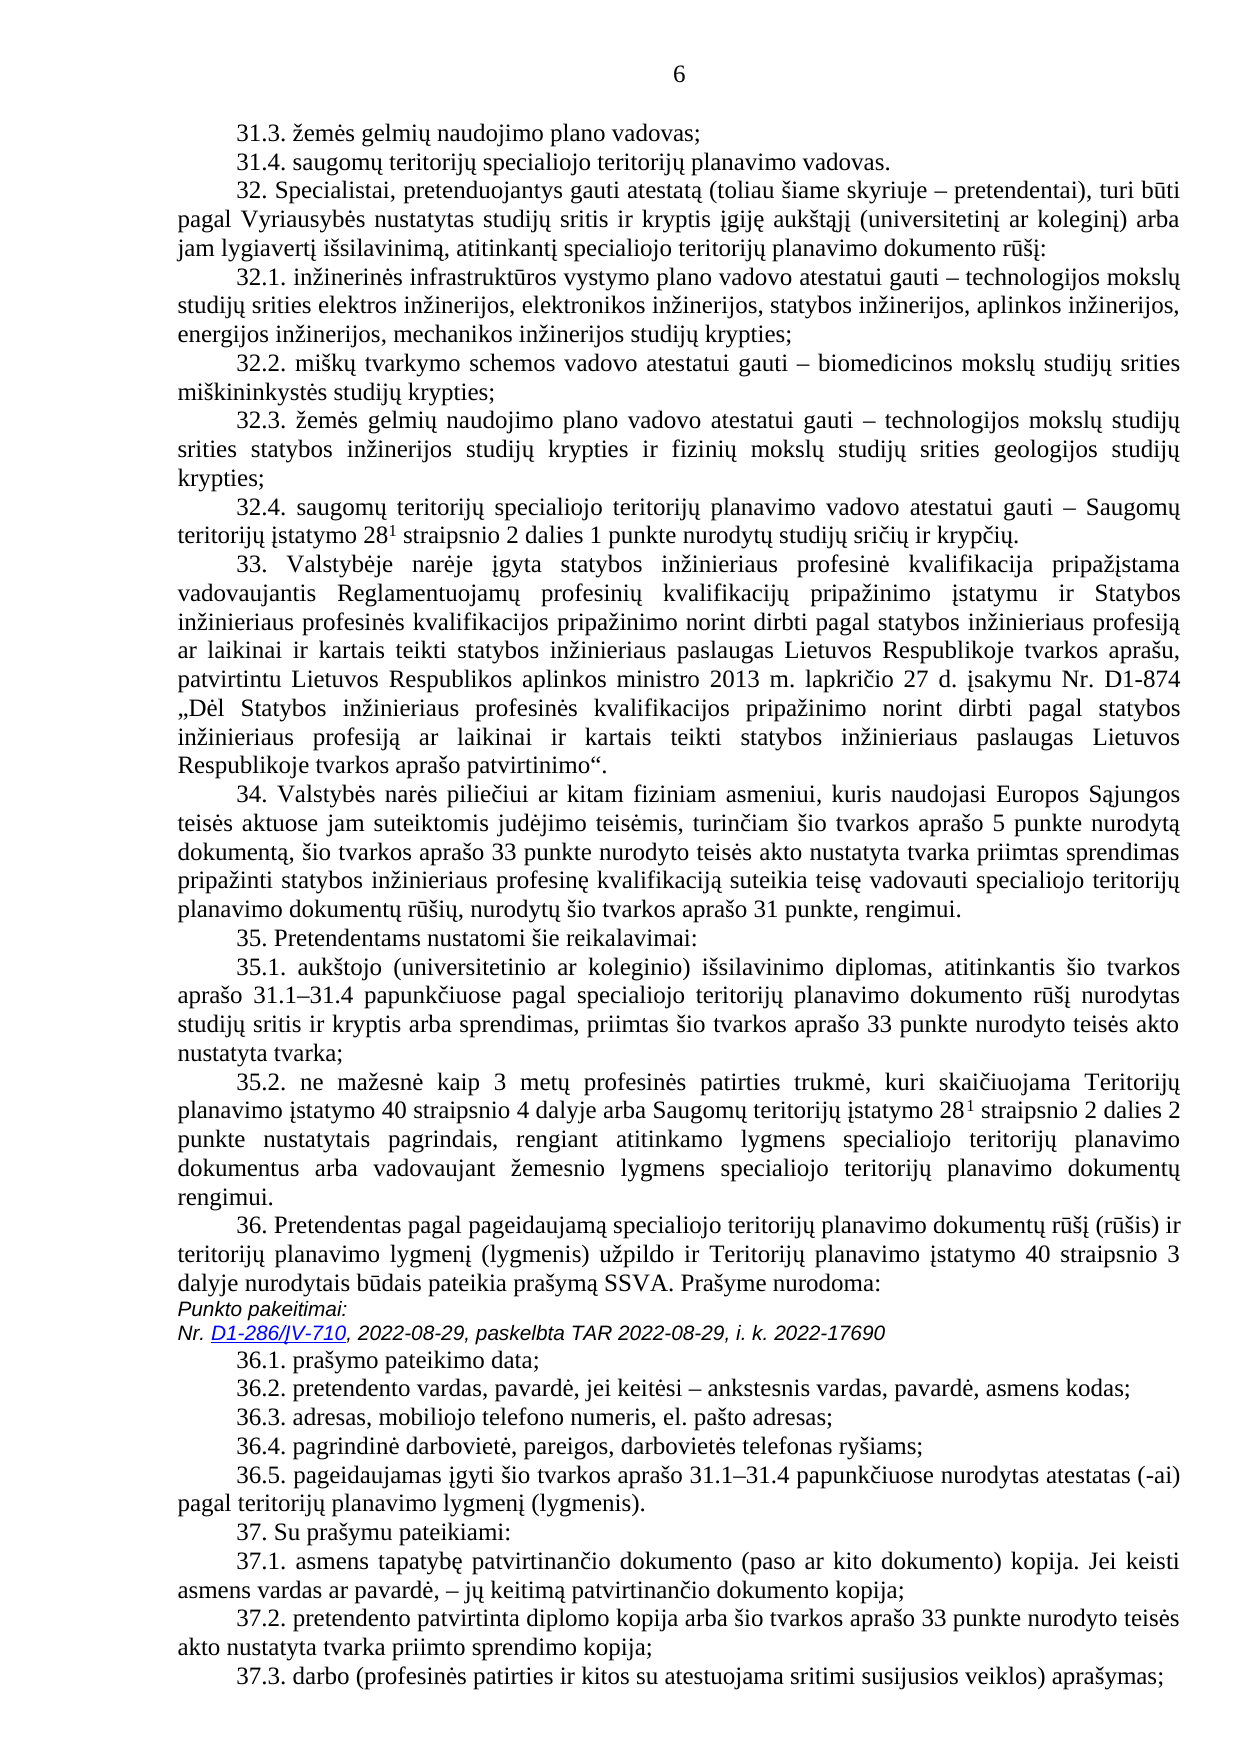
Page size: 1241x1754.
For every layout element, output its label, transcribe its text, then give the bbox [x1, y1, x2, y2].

text 36.5. pageidaujamas įgyti šio tvarkos aprašo 31.1–31.4 papunkčiuose nurodytas atestatas (-ai) pagal teritorijų planavimo lygmenį (lygmenis). [177, 1460, 1181, 1517]
text 35. Pretendentams nustatomi šie reikalavimai: [177, 923, 1181, 952]
text 31.3. žemės gelmių naudojimo plano vadovas; [177, 118, 1181, 147]
text 32.3. žemės gelmių naudojimo plano vadovo atestatui gauti – technologijos mokslų studijų srities statybos inžinerijos studijų krypties ir fizinių mokslų studijų srities geologijos studijų krypties; [177, 406, 1181, 492]
text 34. Valstybės narės piliečiui ar kitam fiziniam asmeniui, kuris naudojasi Europos Sąjungos teisės aktuose jam suteiktomis judėjimo teisėmis, turinčiam šio tvarkos aprašo 5 punkte nurodytą dokumentą, šio tvarkos aprašo 33 punkte nurodyto teisės akto nustatyta tvarka priimtas sprendimas pripažinti statybos inžinieriaus profesinę kvalifikaciją suteikia teisę vadovauti specialiojo teritorijų planavimo dokumentų rūšių, nurodytų šio tvarkos aprašo 31 punkte, rengimui. [177, 779, 1181, 923]
text 36. Pretendentas pagal pageidaujamą specialiojo teritorijų planavimo dokumentų rūšį (rūšis) ir teritorijų planavimo lygmenį (lygmenis) užpildo ir Teritorijų planavimo įstatymo 40 straipsnio 3 dalyje nurodytais būdais pateikia prašymą SSVA. Prašyme nurodoma: [177, 1211, 1181, 1297]
text 35.1. aukštojo (universitetinio ar koleginio) išsilavinimo diplomas, atitinkantis šio tvarkos aprašo 31.1–31.4 papunkčiuose pagal specialiojo teritorijų planavimo dokumento rūšį nurodytas studijų sritis ir kryptis arba sprendimas, priimtas šio tvarkos aprašo 33 punkte nurodyto teisės akto nustatyta tvarka; [177, 952, 1181, 1067]
text Nr. D1-286/ĮV-710, 2022-08-29, paskelbta TAR 2022-08-29, i. k. 2022-17690 [177, 1321, 1181, 1345]
text 32.4. saugomų teritorijų specialiojo teritorijų planavimo vadovo atestatui gauti – Saugomų teritorijų įstatymo 281 straipsnio 2 dalies 1 punkte nurodytų studijų sričių ir krypčių. [177, 492, 1181, 549]
text 37.3. darbo (profesinės patirties ir kitos su atestuojama sritimi susijusios veiklos) aprašymas; [177, 1661, 1181, 1690]
text 37.2. pretendento patvirtinta diplomo kopija arba šio tvarkos aprašo 33 punkte nurodyto teisės akto nustatyta tvarka priimto sprendimo kopija; [177, 1603, 1181, 1661]
text 37. Su prašymu pateikiami: [177, 1517, 1181, 1546]
text 36.2. pretendento vardas, pavardė, jei keitėsi – ankstesnis vardas, pavardė, asmens kodas; [177, 1373, 1181, 1402]
text Punkto pakeitimai: [177, 1297, 1181, 1321]
text 36.4. pagrindinė darbovietė, pareigos, darbovietės telefonas ryšiams; [177, 1431, 1181, 1460]
text 36.1. prašymo pateikimo data; [177, 1345, 1181, 1373]
text 32.2. miškų tvarkymo schemos vadovo atestatui gauti – biomedicinos mokslų studijų srities miškininkystės studijų krypties; [177, 348, 1181, 406]
text 32. Specialistai, pretenduojantys gauti atestatą (toliau šiame skyriuje – pretendentai), turi būti pagal Vyriausybės nustatytas studijų sritis ir kryptis įgiję aukštąjį (universitetinį ar koleginį) arba jam lygiavertį išsilavinimą, atitinkantį specialiojo teritorijų planavimo dokumento rūšį: [177, 176, 1181, 262]
text 37.1. asmens tapatybę patvirtinančio dokumento (paso ar kito dokumento) kopija. Jei keisti asmens vardas ar pavardė, – jų keitimą patvirtinančio dokumento kopija; [177, 1546, 1181, 1603]
text 31.4. saugomų teritorijų specialiojo teritorijų planavimo vadovas. [177, 147, 1181, 176]
text 32.1. inžinerinės infrastruktūros vystymo plano vadovo atestatui gauti – technologijos mokslų studijų srities elektros inžinerijos, elektronikos inžinerijos, statybos inžinerijos, aplinkos inžinerijos, energijos inžinerijos, mechanikos inžinerijos studijų krypties; [177, 262, 1181, 348]
text 36.3. adresas, mobiliojo telefono numeris, el. pašto adresas; [177, 1402, 1181, 1431]
text 35.2. ne mažesnė kaip 3 metų profesinės patirties trukmė, kuri skaičiuojama Teritorijų planavimo įstatymo 40 straipsnio 4 dalyje arba Saugomų teritorijų įstatymo 281 straipsnio 2 dalies 2 punkte nustatytais pagrindais, rengiant atitinkamo lygmens specialiojo teritorijų planavimo dokumentus arba vadovaujant žemesnio lygmens specialiojo teritorijų planavimo dokumentų rengimui. [177, 1067, 1181, 1211]
text 33. Valstybėje narėje įgyta statybos inžinieriaus profesinė kvalifikacija pripažįstama vadovaujantis Reglamentuojamų profesinių kvalifikacijų pripažinimo įstatymu ir Statybos inžinieriaus profesinės kvalifikacijos pripažinimo norint dirbti pagal statybos inžinieriaus profesiją ar laikinai ir kartais teikti statybos inžinieriaus paslaugas Lietuvos Respublikoje tvarkos aprašu, patvirtintu Lietuvos Respublikos aplinkos ministro 2013 m. lapkričio 27 d. įsakymu Nr. D1-874 „Dėl Statybos inžinieriaus profesinės kvalifikacijos pripažinimo norint dirbti pagal statybos inžinieriaus profesiją ar laikinai ir kartais teikti statybos inžinieriaus paslaugas Lietuvos Respublikoje tvarkos aprašo patvirtinimo“. [177, 549, 1181, 779]
